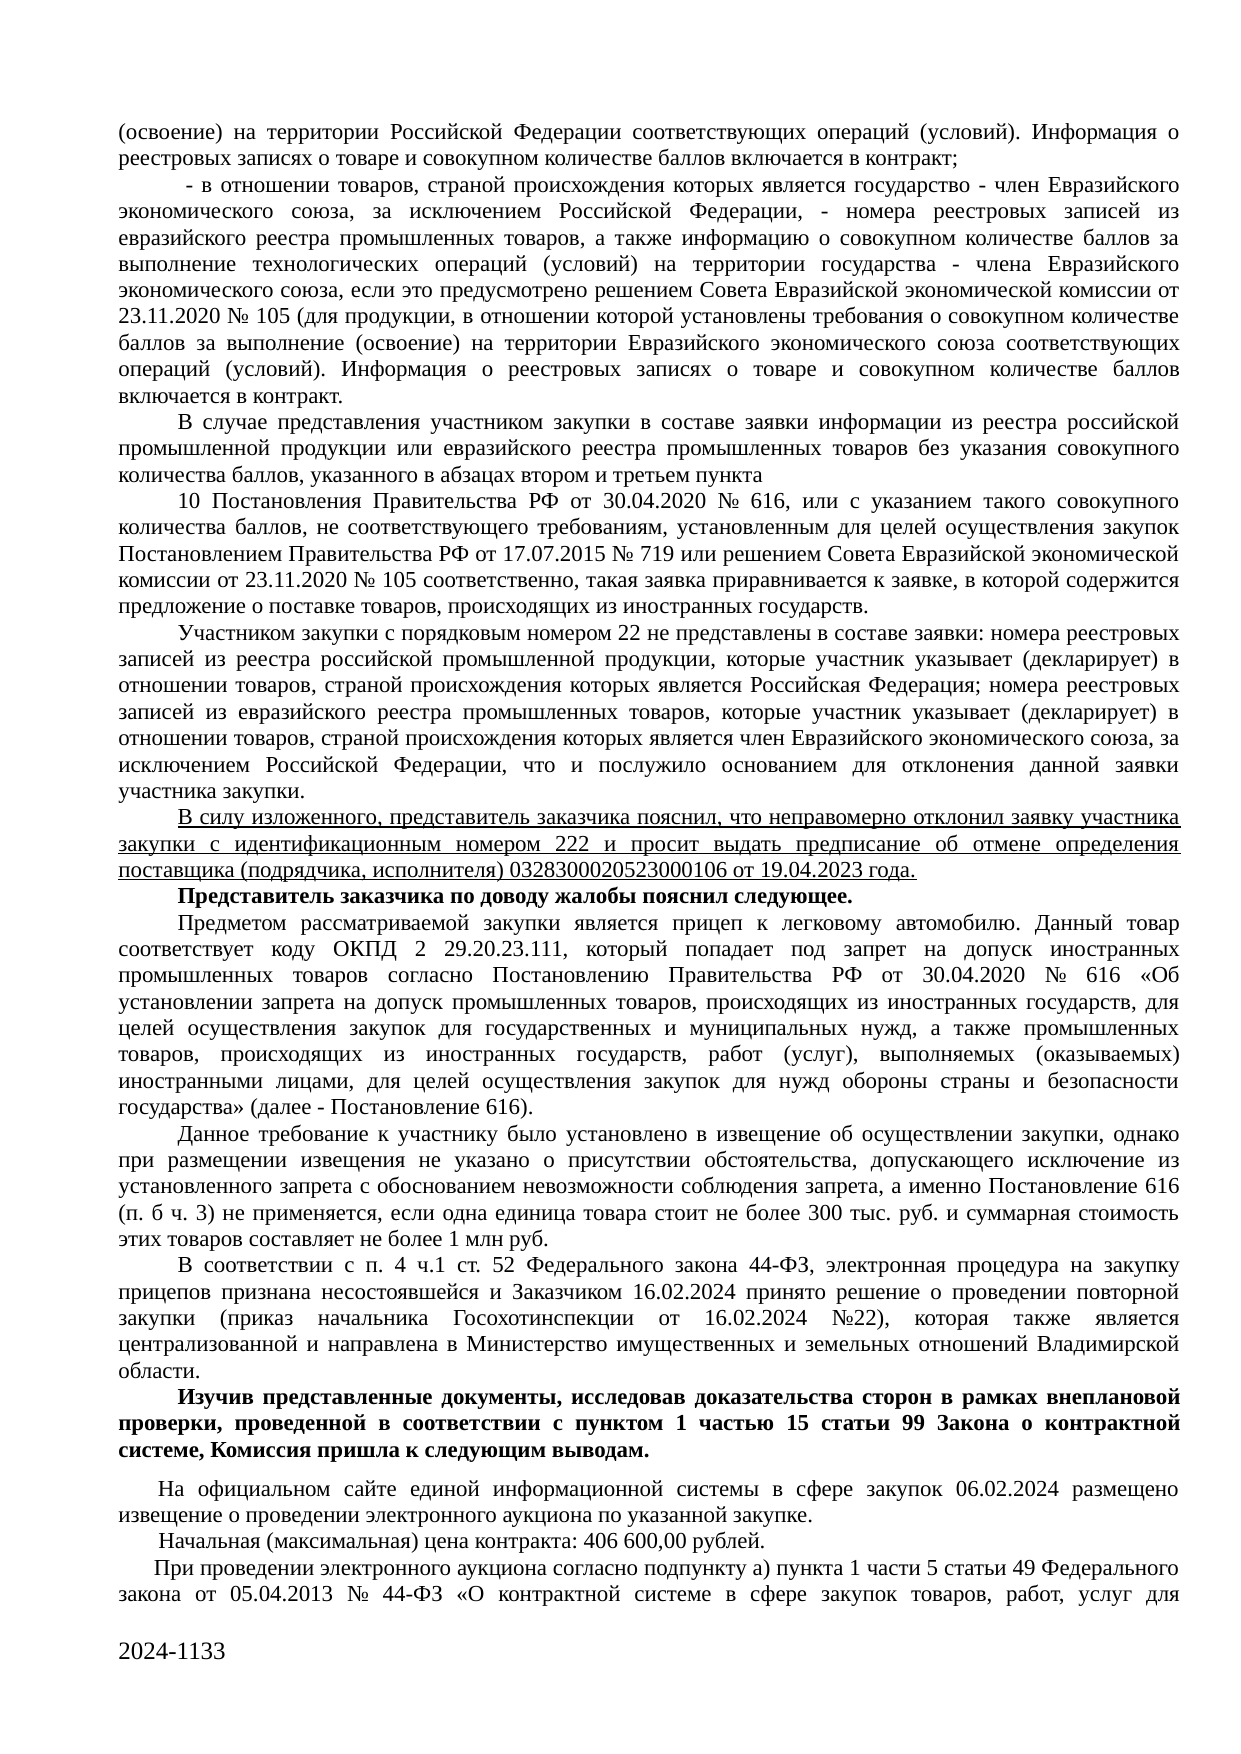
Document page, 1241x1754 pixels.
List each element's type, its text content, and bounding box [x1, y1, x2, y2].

text (освоение) на территории Российской Федерации соответствующих операций (условий). Информация о реестровых записях о товаре и совокупном количестве баллов включается в контракт; [118, 118, 1181, 171]
text Предметом рассматриваемой закупки является прицеп к легковому автомобилю. Данный товар соответствует коду ОКПД 2 29.20.23.111, который попадает под запрет на допуск иностранных промышленных товаров согласно Постановлению Правительства РФ от 30.04.2020 № 616 «Об установлении запрета на допуск промышленных товаров, происходящих из иностранных государств, для целей осуществления закупок для государственных и муниципальных нужд, а также промышленных товаров, происходящих из иностранных государств, работ (услуг), выполняемых (оказываемых) иностранными лицами, для целей осуществления закупок для нужд обороны страны и безопасности государства» (далее - Постановление 616). [118, 909, 1181, 1119]
text При проведении электронного аукциона согласно подпункту а) пункта 1 части 5 статьи 49 Федерального закона от 05.04.2013 № 44-ФЗ «О контрактной системе в сфере закупок товаров, работ, услуг для [118, 1554, 1181, 1606]
text Представитель заказчика по доводу жалобы пояснил следующее. [118, 882, 1181, 909]
text В силу изложенного, представитель заказчика пояснил, что неправомерно отклонил заявку участника закупки с идентификационным номером 222 и просит выдать предписание об отмене определения [118, 803, 1181, 853]
text На официальном сайте единой информационной системы в сфере закупок 06.02.2024 размещено извещение о проведении электронного аукциона по указанной закупке. [118, 1475, 1181, 1527]
text В случае представления участником закупки в составе заявки информации из реестра российской промышленной продукции или евразийского реестра промышленных товаров без указания совокупного количества баллов, указанного в абзацах втором и третьем пункта [118, 408, 1181, 487]
text Участником закупки с порядковым номером 22 не представлены в составе заявки: номера реестровых записей из реестра российской промышленной продукции, которые участник указывает (декларирует) в отношении товаров, страной происхождения которых является Российская Федерация; номера реестровых записей из евразийского реестра промышленных товаров, которые участник указывает (декларирует) в отношении товаров, страной происхождения которых является член Евразийского экономического союза, за исключением Российской Федерации, что и послужило основанием для отклонения данной заявки участника закупки. [118, 619, 1181, 803]
text Изучив представленные документы, исследовав доказательства сторон в рамках внеплановой проверки, проведенной в соответствии с пунктом 1 частью 15 статьи 99 Закона о контрактной системе, Комиссия пришла к следующим выводам. [118, 1383, 1181, 1462]
text поставщика (подрядчика, исполнителя) 0328300020523000106 от 19.04.2023 года. [118, 854, 1181, 882]
text 10 Постановления Правительства РФ от 30.04.2020 № 616, или с указанием такого совокупного количества баллов, не соответствующего требованиям, установленным для целей осуществления закупок Постановлением Правительства РФ от 17.07.2015 № 719 или решением Совета Евразийской экономической комиссии от 23.11.2020 № 105 соответственно, такая заявка приравнивается к заявке, в которой содержится предложение о поставке товаров, происходящих из иностранных государств. [118, 487, 1181, 619]
text Начальная (максимальная) цена контракта: 406 600,00 рублей. [118, 1527, 1181, 1554]
text В соответствии с п. 4 ч.1 ст. 52 Федерального закона 44-ФЗ, электронная процедура на закупку прицепов признана несостоявшейся и Заказчиком 16.02.2024 принято решение о проведении повторной закупки (приказ начальника Госохотинспекции от 16.02.2024 №22), которая также является централизованной и направлена в Министерство имущественных и земельных отношений Владимирской области. [118, 1251, 1181, 1383]
text Данное требование к участнику было установлено в извещение об осуществлении закупки, однако при размещении извещения не указано о присутствии обстоятельства, допускающего исключение из установленного запрета с обоснованием невозможности соблюдения запрета, а именно Постановление 616 (п. б ч. 3) не применяется, если одна единица товара стоит не более 300 тыс. руб. и суммарная стоимость этих товаров составляет не более 1 млн руб. [118, 1119, 1181, 1251]
text - в отношении товаров, страной происхождения которых является государство - член Евразийского экономического союза, за исключением Российской Федерации, - номера реестровых записей из евразийского реестра промышленных товаров, а также информацию о совокупном количестве баллов за выполнение технологических операций (условий) на территории государства - члена Евразийского экономического союза, если это предусмотрено решением Совета Евразийской экономической комиссии от 23.11.2020 № 105 (для продукции, в отношении которой установлены требования о совокупном количестве баллов за выполнение (освоение) на территории Евразийского экономического союза соответствующих операций (условий). Информация о реестровых записях о товаре и совокупном количестве баллов включается в контракт. [118, 171, 1181, 408]
